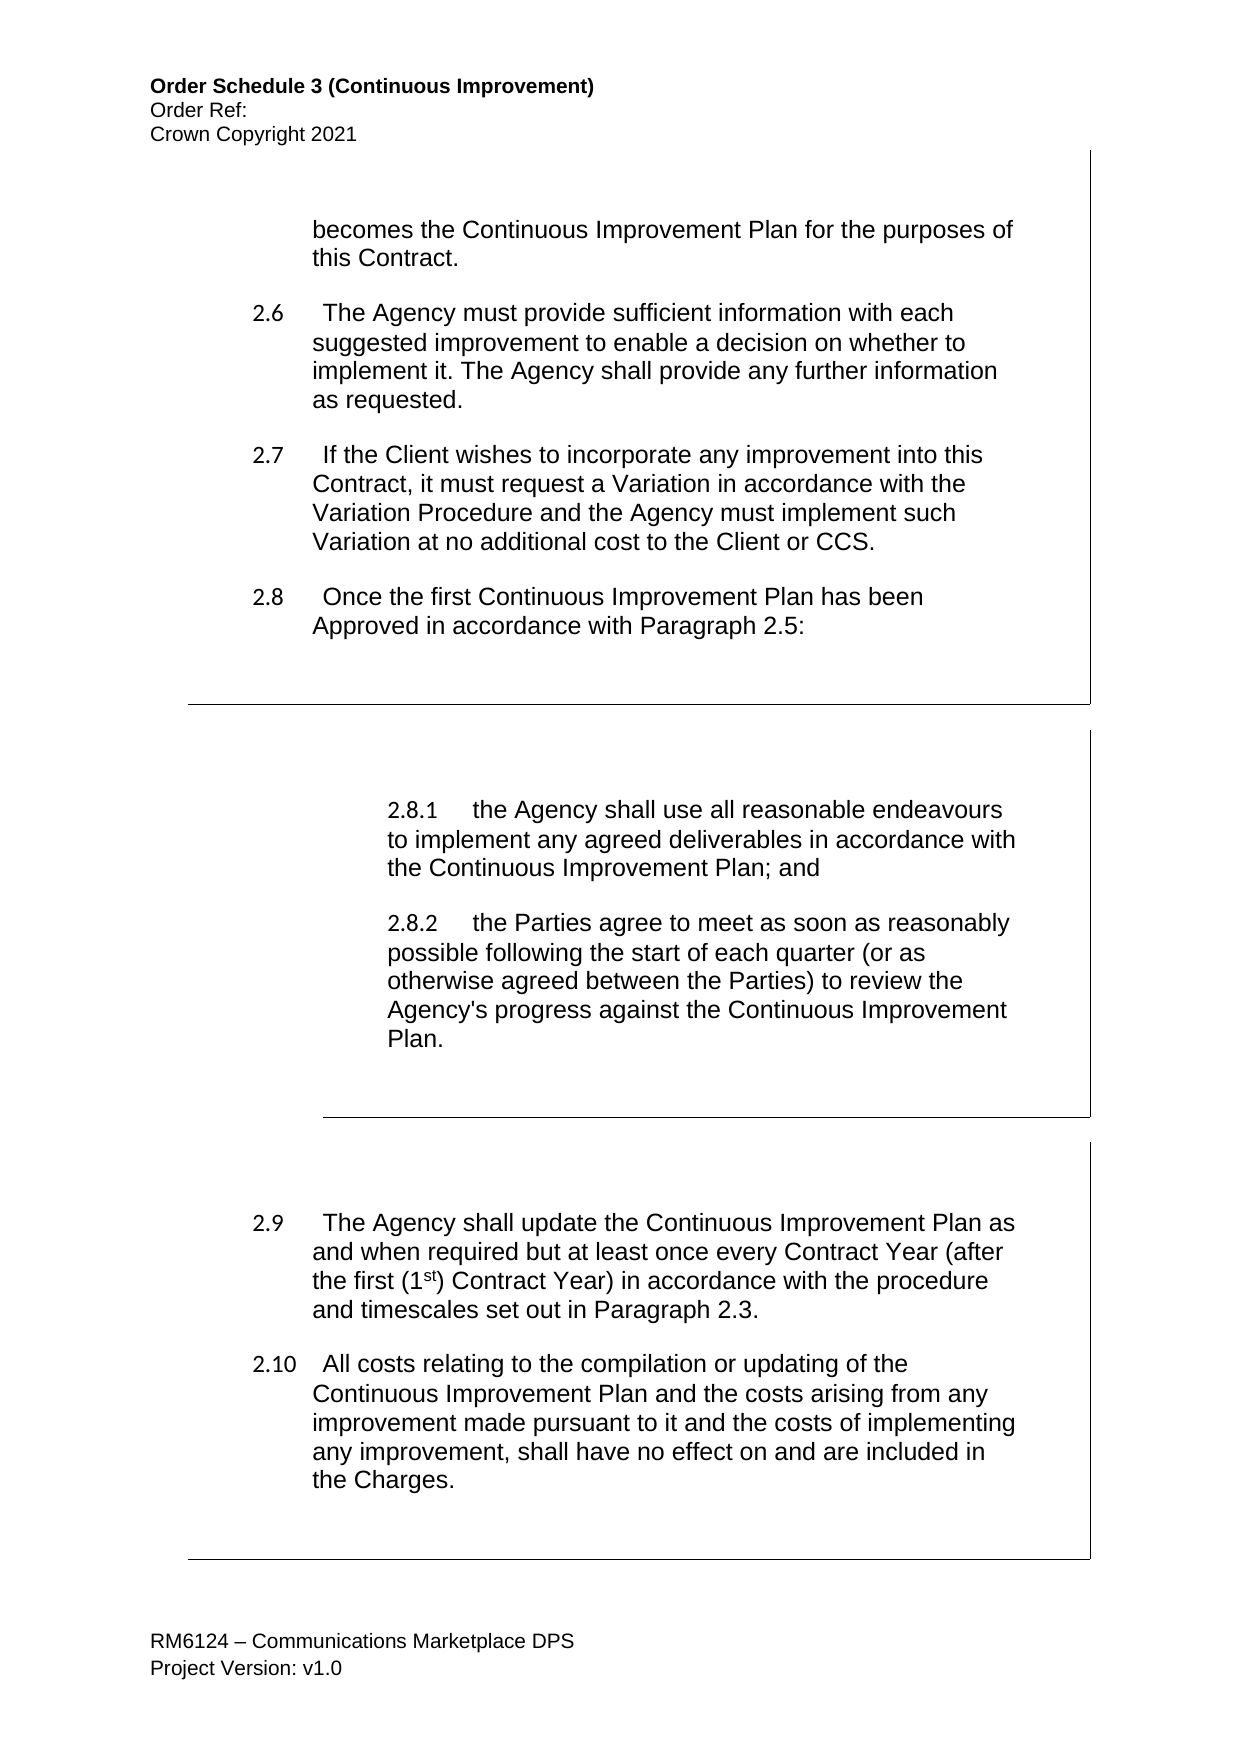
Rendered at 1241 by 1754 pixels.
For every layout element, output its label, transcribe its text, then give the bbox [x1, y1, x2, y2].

list The Client shall notify the Agency of its Approval or rejection of the proposed Continuous Improvement Plan or any updates to it within twenty (20) Working Days of receipt. If it is rejected then the Agency shall, within ten (10) Working Days of receipt of notice of rejection, submit a revised Continuous Improvement Plan reflecting the changes required. Once Approved, it becomes the Continuous Improvement Plan for the purposes of this Contract. [187, 150, 1090, 232]
list The Agency must provide sufficient information with each suggested improvement to enable a decision on whether to implement it. The Agency shall provide any further information as requested. [187, 232, 1090, 374]
list Once the first Continuous Improvement Plan has been Approved in accordance with Paragraph 2.5: [187, 516, 1090, 704]
list The Agency shall update the Continuous Improvement Plan as and when required but at least once every Contract Year (after the first (1st) Contract Year) in accordance with the procedure and timescales set out in Paragraph 2.3. [187, 1142, 1090, 1284]
list If the Client wishes to incorporate any improvement into this Contract, it must request a Variation in accordance with the Variation Procedure and the Agency must implement such Variation at no additional cost to the Client or CCS. [187, 374, 1090, 516]
list the Agency shall use all reasonable endeavours to implement any agreed deliverables in accordance with the Continuous Improvement Plan; and [322, 729, 1090, 842]
list the Parties agree to meet as soon as reasonably possible following the start of each quarter (or as otherwise agreed between the Parties) to review the Agency's progress against the Continuous Improvement Plan. [322, 842, 1090, 1117]
list All costs relating to the compilation or updating of the Continuous Improvement Plan and the costs arising from any improvement made pursuant to it and the costs of implementing any improvement, shall have no effect on and are included in the Charges. [187, 1284, 1090, 1559]
